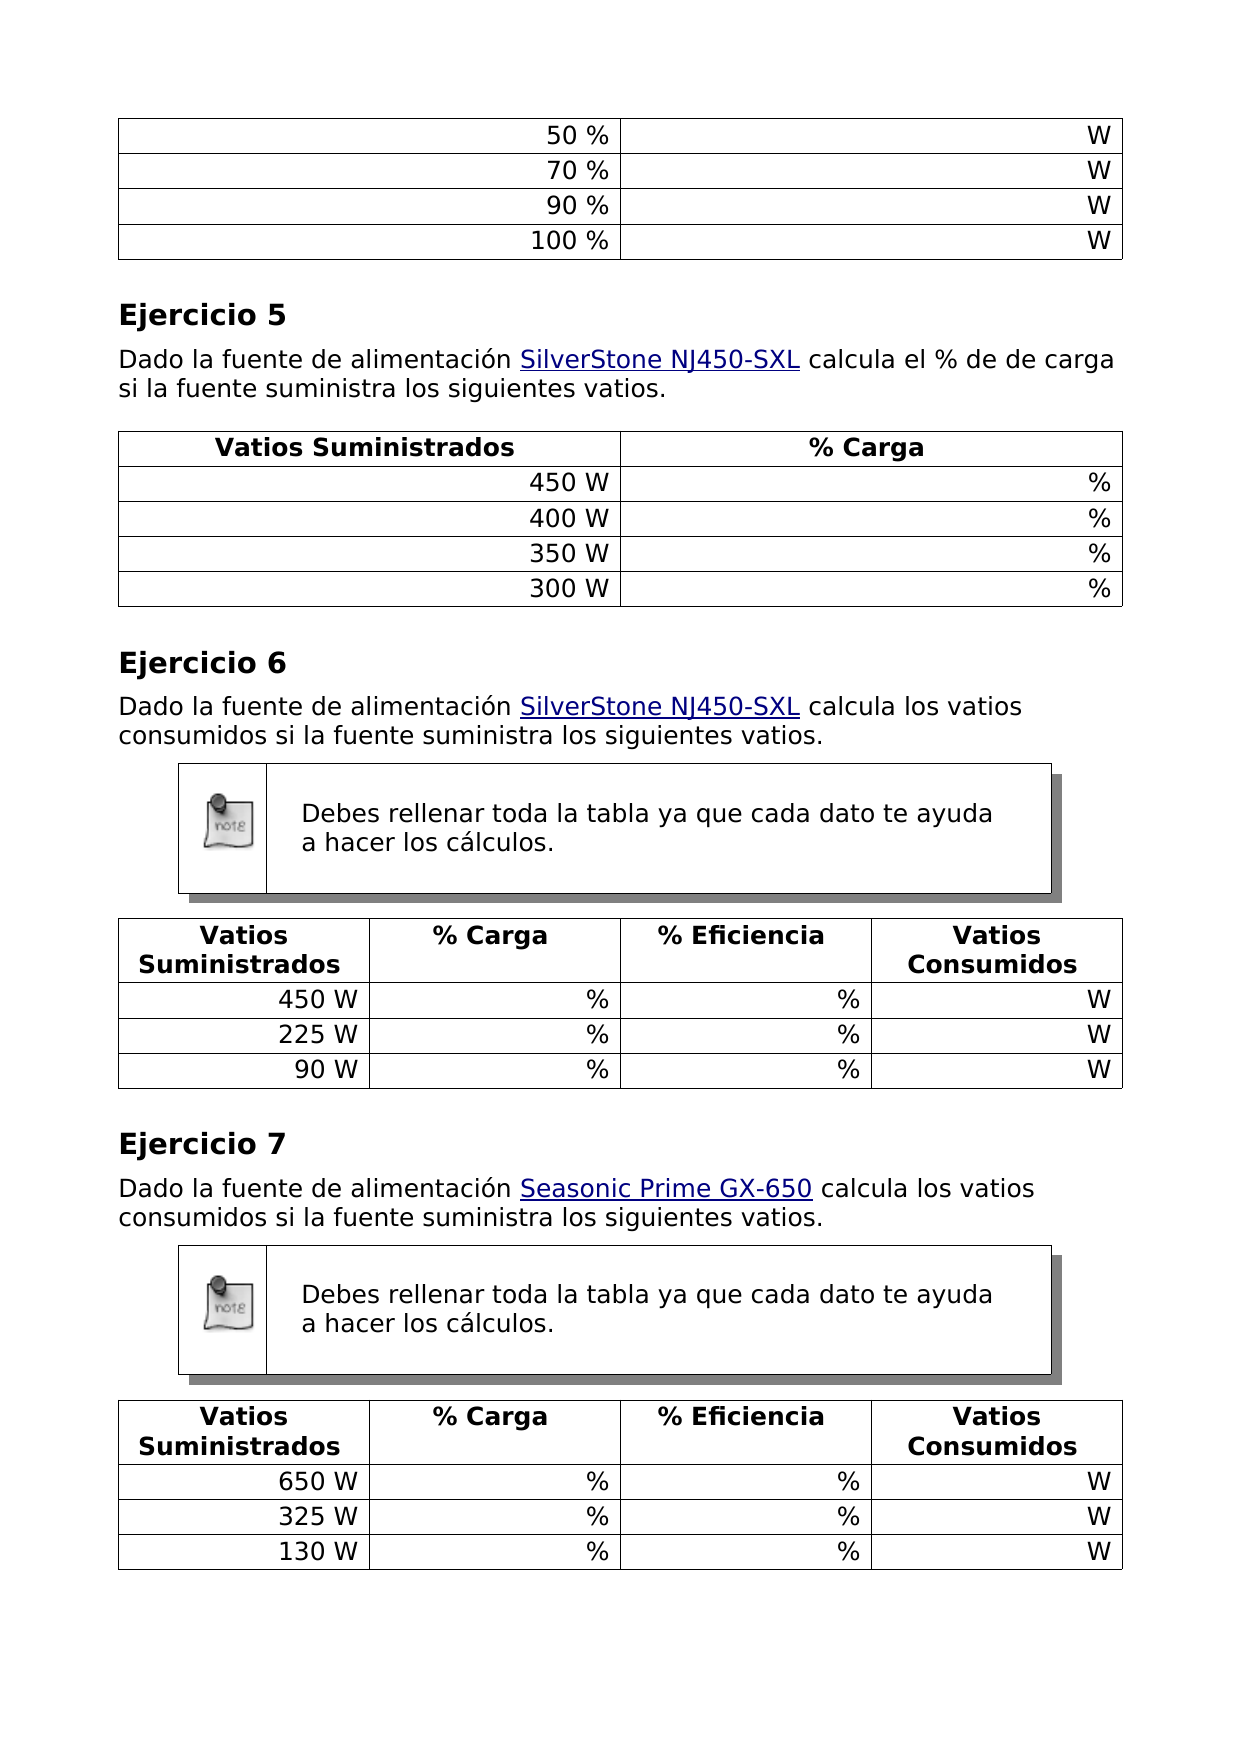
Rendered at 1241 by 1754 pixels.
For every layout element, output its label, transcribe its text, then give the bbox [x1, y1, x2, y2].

table_cell 325 W [119, 1500, 369, 1534]
table_header Vatios Suministrados [119, 1401, 369, 1464]
table_header % Eficiencia [621, 1401, 871, 1464]
subtitle Ejercicio 5 [118, 298, 1122, 332]
table_cell % [370, 1535, 620, 1569]
table_cell % [370, 1500, 620, 1534]
table_cell 90 % [119, 189, 620, 223]
table_cell 650 W [119, 1465, 369, 1499]
table_cell 350 W [119, 537, 620, 571]
table_cell W [621, 189, 1122, 223]
table_cell % [621, 467, 1122, 501]
table_cell % [621, 537, 1122, 571]
table_cell W [621, 119, 1122, 153]
table_header Debes rellenar toda la tabla ya que cada dato te ayuda a hacer los cálculos. [267, 764, 1051, 892]
table_cell % [621, 1535, 871, 1569]
table_header Debes rellenar toda la tabla ya que cada dato te ayuda a hacer los cálculos. [267, 1246, 1051, 1374]
table_cell % [621, 502, 1122, 536]
table_cell W [872, 1019, 1122, 1052]
text Dado la fuente de alimentación SilverStone NJ450-SXL calcula el % de de carga si la fuente suministra los siguientes vatios. [118, 345, 1122, 403]
table_header [179, 764, 266, 892]
table_header Vatios Suministrados [119, 432, 620, 466]
table_cell % [370, 1019, 620, 1052]
table_cell W [872, 1054, 1122, 1088]
table_cell % [370, 1054, 620, 1088]
table_cell 50 % [119, 119, 620, 153]
table_cell W [872, 983, 1122, 1017]
subtitle Ejercicio 6 [118, 646, 1122, 680]
table_cell 450 W [119, 467, 620, 501]
table_cell % [621, 572, 1122, 606]
table_header Vatios Consumidos [872, 919, 1122, 982]
table_header % Carga [370, 919, 620, 982]
subtitle Ejercicio 7 [118, 1127, 1122, 1161]
table_cell W [621, 154, 1122, 188]
picture [190, 1268, 266, 1344]
table_cell % [621, 1465, 871, 1499]
table_cell % [621, 1054, 871, 1088]
table_cell % [621, 1500, 871, 1534]
table_cell W [872, 1500, 1122, 1534]
table_header % Carga [370, 1401, 620, 1464]
table_cell W [872, 1465, 1122, 1499]
picture [190, 787, 266, 862]
text Dado la fuente de alimentación Seasonic Prime GX-650 calcula los vatios consumidos si la fuente suministra los siguientes vatios. [118, 1174, 1122, 1232]
table_cell 90 W [119, 1054, 369, 1088]
table_cell 225 W [119, 1019, 369, 1052]
table_cell W [872, 1535, 1122, 1569]
table_header Vatios Consumidos [872, 1401, 1122, 1464]
table_header Vatios Suministrados [119, 919, 369, 982]
table_cell 300 W [119, 572, 620, 606]
table_cell 450 W [119, 983, 369, 1017]
table_cell W [621, 225, 1122, 258]
table_cell 400 W [119, 502, 620, 536]
table_cell % [370, 983, 620, 1017]
table_cell % [370, 1465, 620, 1499]
table_cell 100 % [119, 225, 620, 258]
table_header % Eficiencia [621, 919, 871, 982]
table_cell % [621, 983, 871, 1017]
table_header % Carga [621, 432, 1122, 466]
table_cell % [621, 1019, 871, 1052]
table_header [179, 1246, 266, 1374]
table_cell 130 W [119, 1535, 369, 1569]
text Dado la fuente de alimentación SilverStone NJ450-SXL calcula los vatios consumidos si la fuente suministra los siguientes vatios. [118, 692, 1122, 751]
table_cell 70 % [119, 154, 620, 188]
